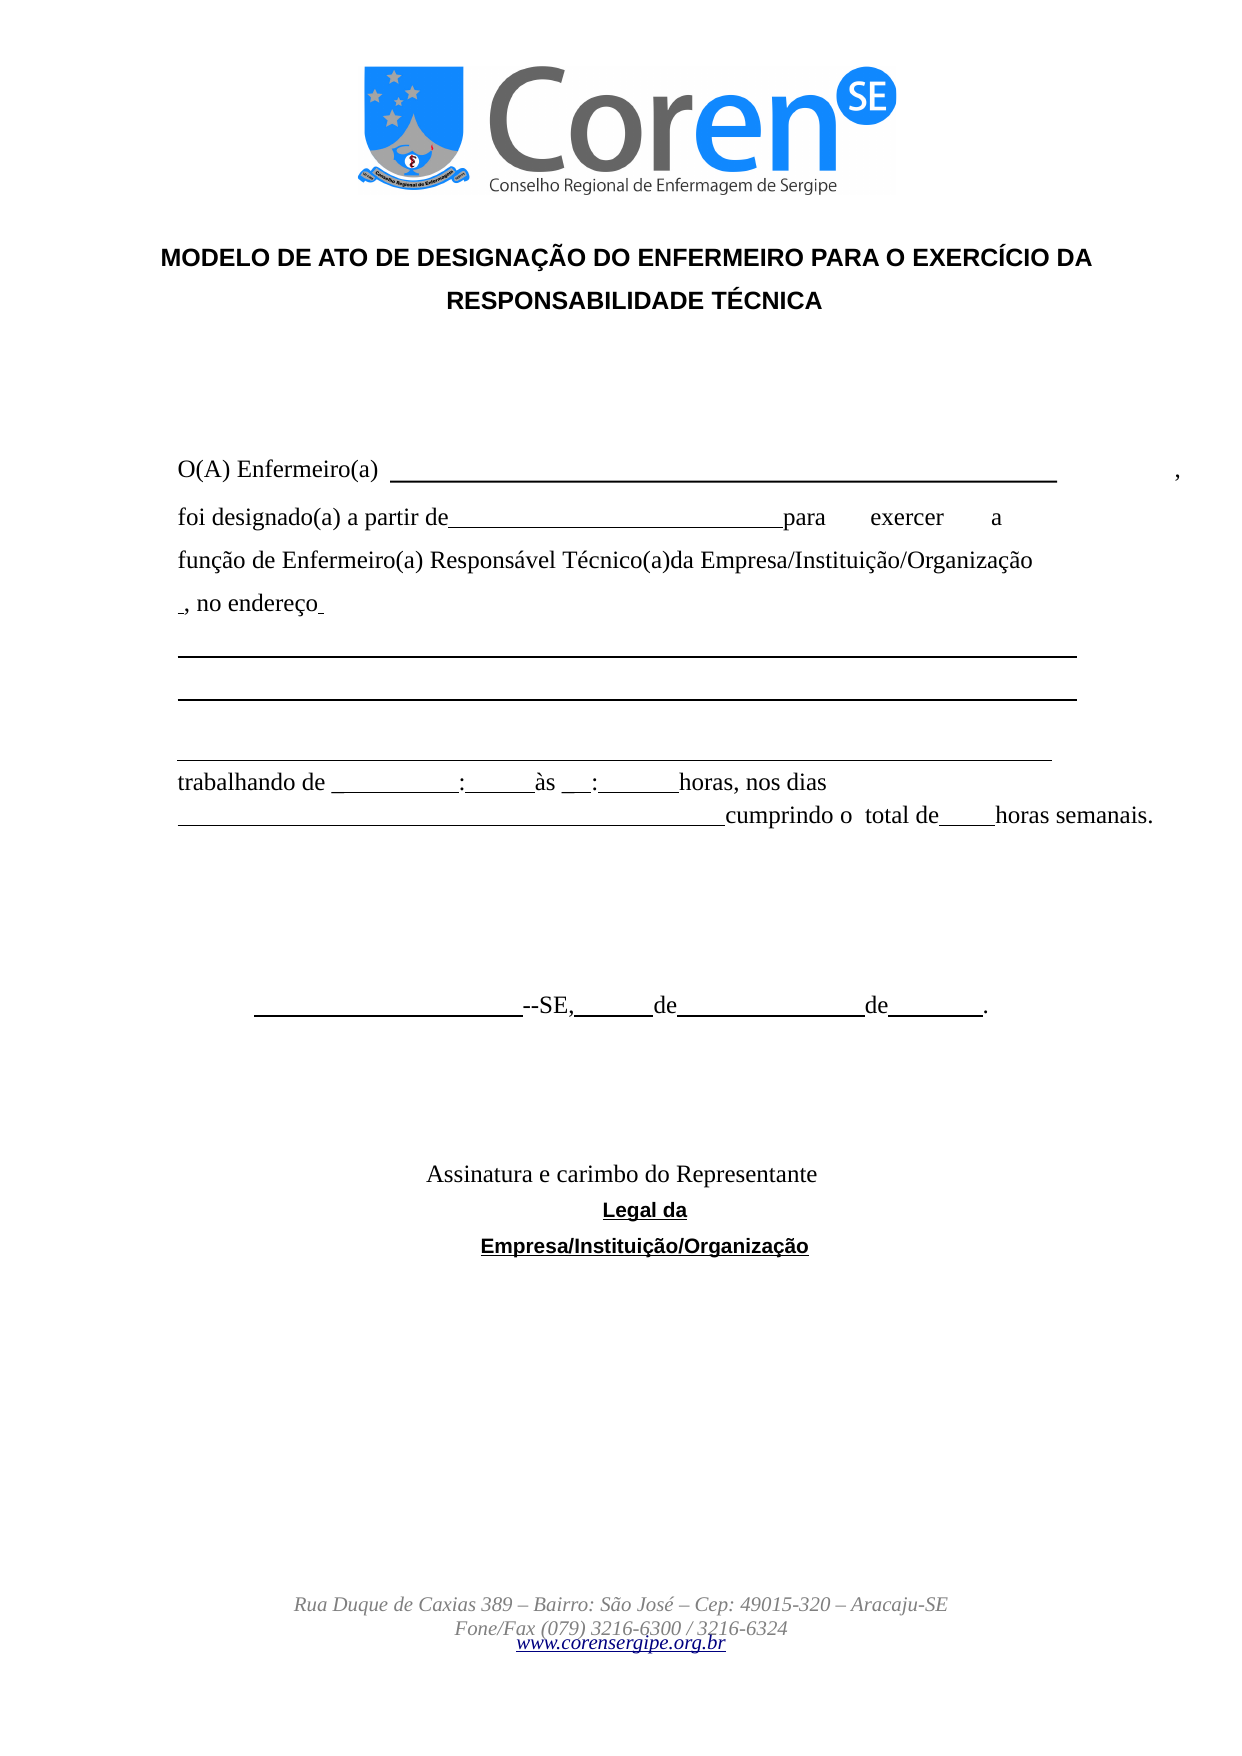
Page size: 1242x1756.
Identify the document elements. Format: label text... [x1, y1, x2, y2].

subtitle MODELO DE ATO DE DESIGNAÇÃO DO ENFERMEIRO PARA O EXERCÍCIO DA RESPONSABILIDADE TÉCNICA [160, 243, 1101, 315]
text trabalhando de _ : às _ : horas, nos dias [177, 767, 1183, 796]
text cumprindo o total de horas semanais. [177, 800, 1183, 829]
picture [357, 66, 897, 195]
text Assinatura e carimbo do Representante [86, 1159, 1157, 1188]
text O(A) Enfermeiro(a) , [177, 454, 1183, 483]
text Legal da Empresa/Instituição/Organização [460, 1198, 829, 1258]
text [177, 657, 1077, 699]
text foi designado(a) a partir de para exercer a função de Enfermeiro(a) Responsável Técnico(a)da Empresa/Instituição/Organização [177, 502, 1066, 574]
text --SE, de de . [60, 990, 1182, 1019]
text , no endereço [177, 588, 1077, 656]
